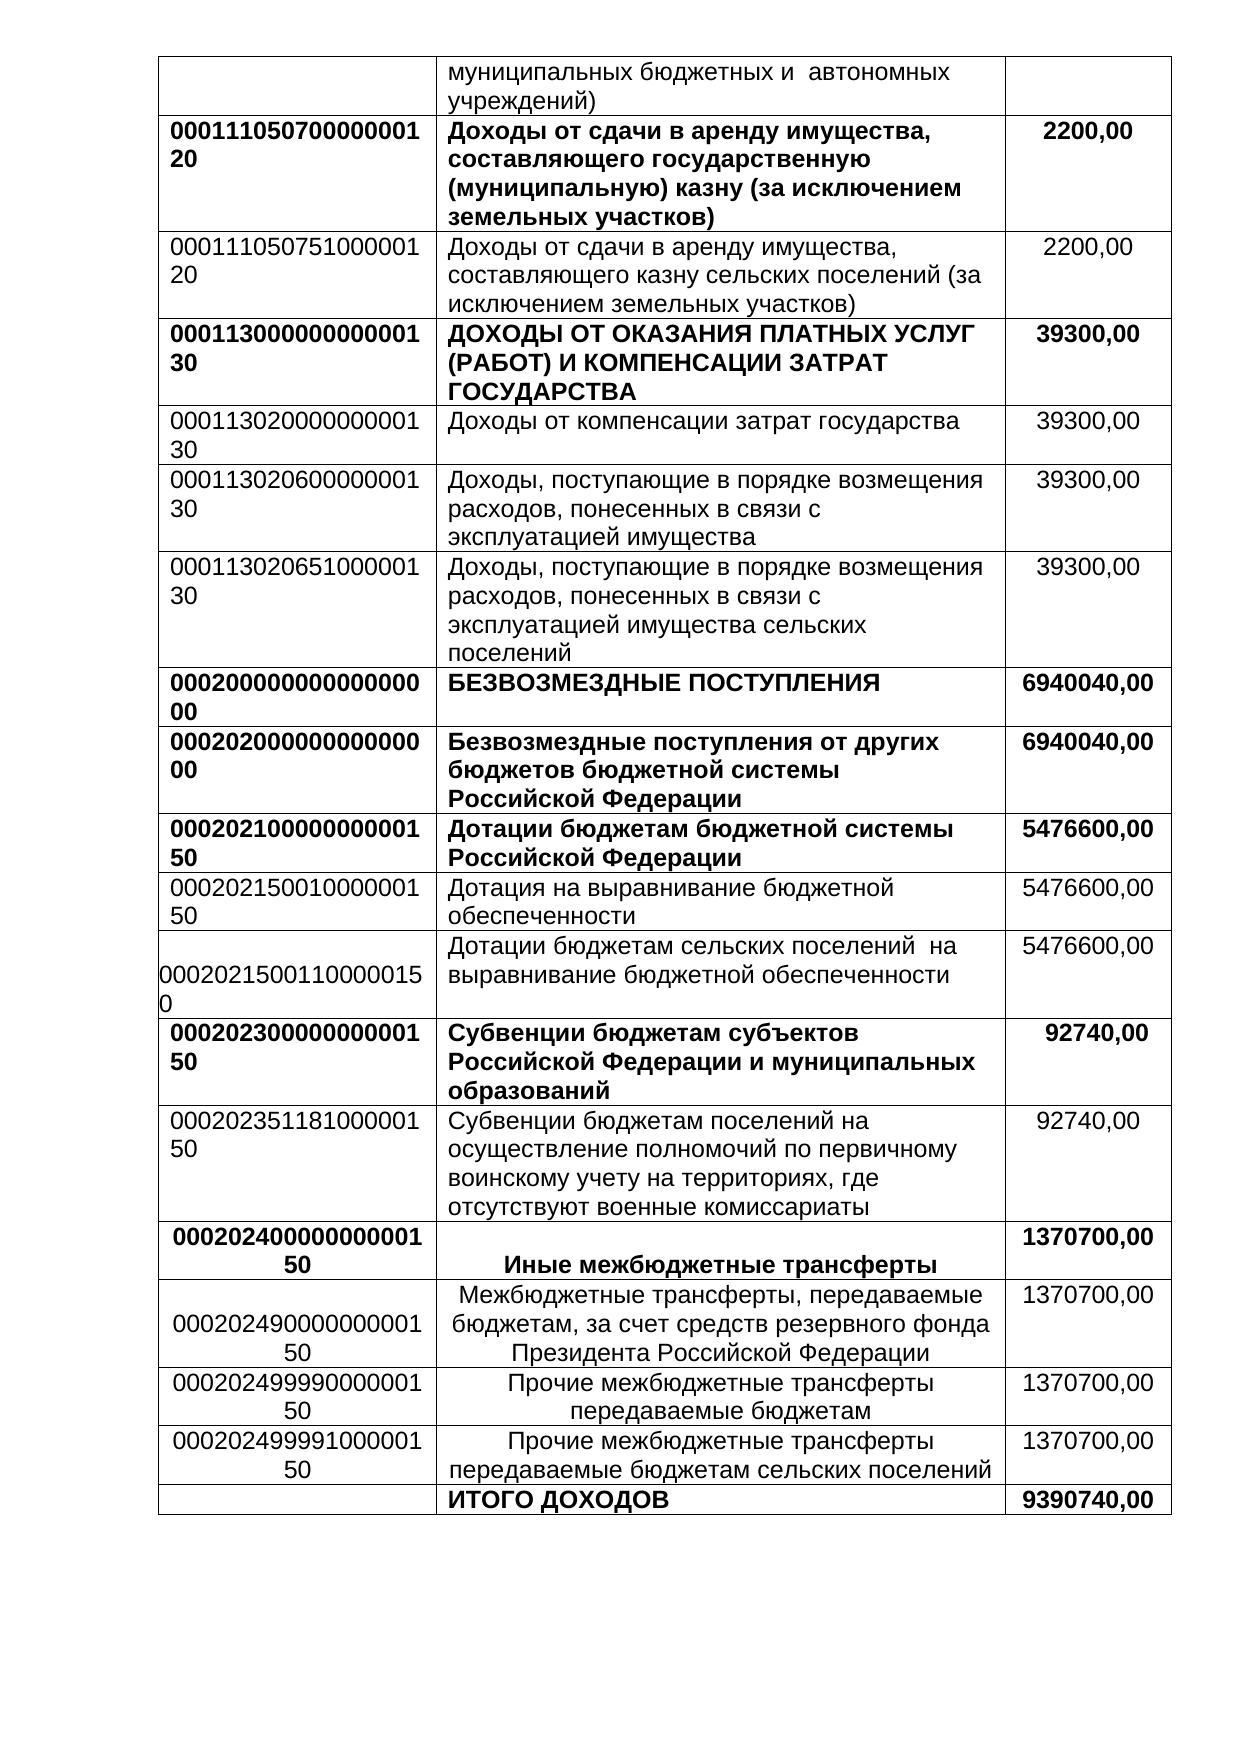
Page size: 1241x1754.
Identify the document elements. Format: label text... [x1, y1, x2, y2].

table_cell 39300,00 [1006, 319, 1171, 405]
table_cell Иные межбюджетные трансферты [437, 1222, 1005, 1279]
table_cell 00011300000000000130 [159, 319, 436, 405]
table_cell [159, 57, 436, 115]
table_cell Межбюджетные трансферты, передаваемые бюджетам, за счет средств резервного фонда Президента Российской Федерации [437, 1280, 1005, 1367]
table_cell 39300,00 [1006, 552, 1171, 667]
table_cell Доходы, поступающие в порядке возмещения расходов, понесенных в связи с эксплуатацией имущества сельских поселений [437, 552, 1005, 667]
table_cell Дотации бюджетам бюджетной системы Российской Федерации [437, 814, 1005, 872]
table_cell 6940040,00 [1006, 668, 1171, 726]
table_cell 00020249999100000150 [159, 1426, 436, 1484]
table_cell 00020215001100000150 [159, 931, 436, 1017]
table_cell Прочие межбюджетные трансферты передаваемые бюджетам сельских поселений [437, 1426, 1005, 1484]
table_cell 6940040,00 [1006, 727, 1171, 813]
table_cell ДОХОДЫ ОТ ОКАЗАНИЯ ПЛАТНЫХ УСЛУГ (РАБОТ) И КОМПЕНСАЦИИ ЗАТРАТ ГОСУДАРСТВА [437, 319, 1005, 405]
table_cell Доходы, поступающие в порядке возмещения расходов, понесенных в связи с эксплуатацией имущества [437, 465, 1005, 551]
table_cell 1370700,00 [1006, 1280, 1171, 1367]
table_cell 5476600,00 [1006, 931, 1171, 1017]
table_cell Безвозмездные поступления от других бюджетов бюджетной системы Российской Федерации [437, 727, 1005, 813]
table_cell ИТОГО ДОХОДОВ [437, 1485, 1005, 1513]
table_cell Субвенции бюджетам поселений на осуществление полномочий по первичному воинскому учету на территориях, где отсутствуют военные комиссариаты [437, 1106, 1005, 1221]
table_cell 00020210000000000150 [159, 814, 436, 872]
table_cell 2200,00 [1006, 116, 1171, 231]
table_cell 1370700,00 [1006, 1426, 1171, 1484]
table_cell 00011105075100000120 [159, 232, 436, 318]
table_cell 00011302065100000130 [159, 552, 436, 667]
table_cell 5476600,00 [1006, 873, 1171, 930]
table_cell БЕЗВОЗМЕЗДНЫЕ ПОСТУПЛЕНИЯ [437, 668, 1005, 726]
table_cell Субвенции бюджетам субъектов Российской Федерации и муниципальных образований [437, 1019, 1005, 1105]
table_cell 39300,00 [1006, 406, 1171, 464]
table_cell 92740,00 [1006, 1106, 1171, 1221]
table_cell 1370700,00 [1006, 1222, 1171, 1279]
table_cell [1006, 57, 1171, 115]
table_cell 00020215001000000150 [159, 873, 436, 930]
table_cell Дотация на выравнивание бюджетной обеспеченности [437, 873, 1005, 930]
table_cell 2200,00 [1006, 232, 1171, 318]
table_cell 9390740,00 [1006, 1485, 1171, 1513]
table_cell 39300,00 [1006, 465, 1171, 551]
table_cell Доходы от сдачи в аренду имущества, составляющего казну сельских поселений (за исключением земельных участков) [437, 232, 1005, 318]
table_cell муниципальных бюджетных и автономных учреждений) [437, 57, 1005, 115]
table_cell Доходы от сдачи в аренду имущества, составляющего государственную (муниципальную) казну (за исключением земельных участков) [437, 116, 1005, 231]
table_cell 00011302060000000130 [159, 465, 436, 551]
table_cell 00020240000000000150 [159, 1222, 436, 1279]
table_cell 5476600,00 [1006, 814, 1171, 872]
table_cell 00020249999000000150 [159, 1368, 436, 1425]
table_cell 00020200000000000000 [159, 727, 436, 813]
table_cell 00011302000000000130 [159, 406, 436, 464]
table_cell 1370700,00 [1006, 1368, 1171, 1425]
table_cell 00020235118100000150 [159, 1106, 436, 1221]
table_cell 00020249000000000150 [159, 1280, 436, 1367]
table_cell [159, 1485, 436, 1513]
table_cell 00020000000000000000 [159, 668, 436, 726]
table_cell 00011105070000000120 [159, 116, 436, 231]
table_cell 92740,00 [1006, 1019, 1171, 1105]
table_cell Прочие межбюджетные трансферты передаваемые бюджетам [437, 1368, 1005, 1425]
table_cell 00020230000000000150 [159, 1019, 436, 1105]
table_cell Доходы от компенсации затрат государства [437, 406, 1005, 464]
table_cell Дотации бюджетам сельских поселений на выравнивание бюджетной обеспеченности [437, 931, 1005, 1017]
